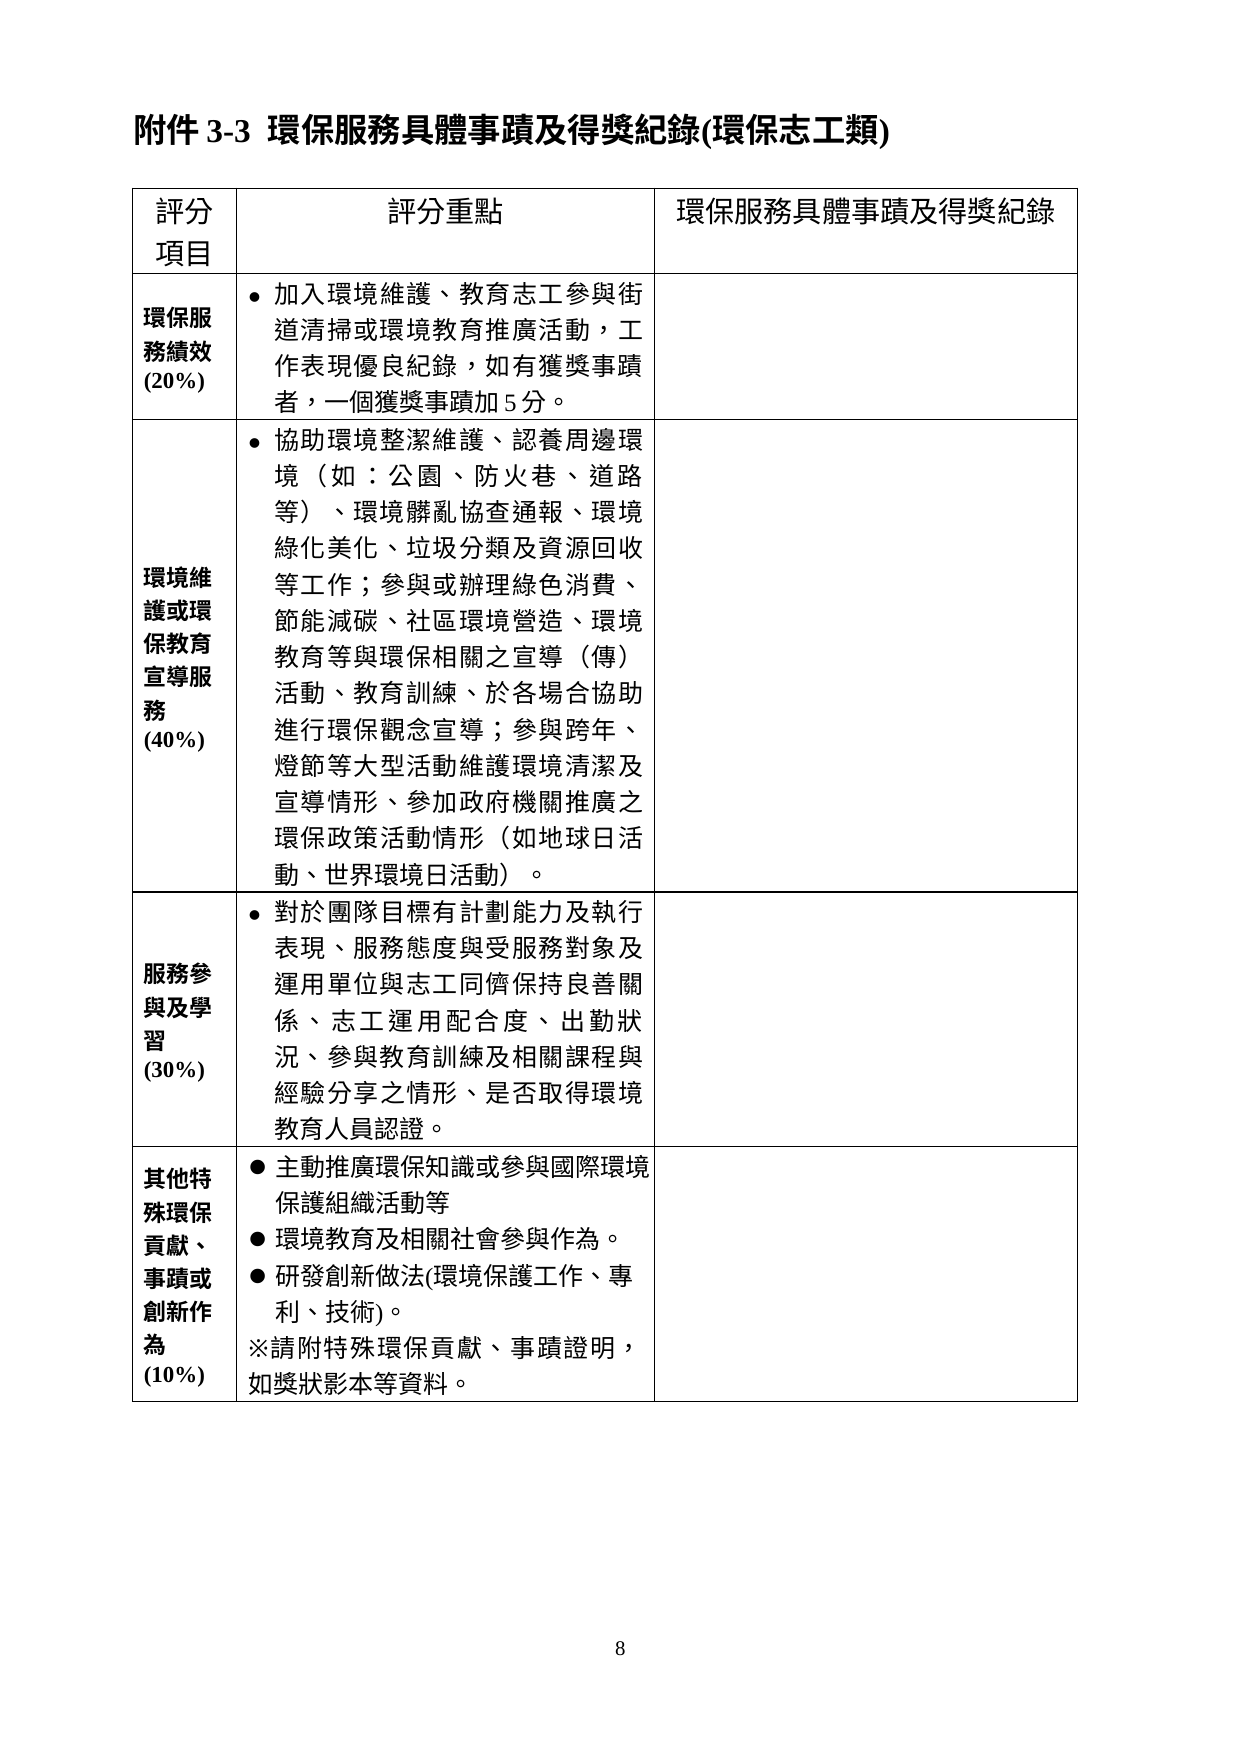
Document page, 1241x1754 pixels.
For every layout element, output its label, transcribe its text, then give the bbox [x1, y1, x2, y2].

table_cell 環保服務績效(20%) [133, 274, 236, 419]
table_cell 加入環境維護、教育志工參與街道清掃或環境教育推廣活動，工作表現優良紀錄，如有獲獎事蹟者，一個獲獎事蹟加5分。 [237, 274, 654, 419]
table_cell [655, 893, 1077, 1146]
table_cell 對於團隊目標有計劃能力及執行表現、服務態度與受服務對象及運用單位與志工同儕保持良善關係、志工運用配合度、出勤狀況、參與教育訓練及相關課程與經驗分享之情形、是否取得環境教育人員認證。 [237, 893, 654, 1146]
table_cell 其他特殊環保貢獻、事蹟或創新作為(10%) [133, 1147, 236, 1401]
table_cell 協助環境整潔維護、認養周邊環境（如：公園、防火巷、道路等）、環境髒亂協查通報、環境綠化美化、垃圾分類及資源回收等工作；參與或辦理綠色消費、節能減碳、社區環境營造、環境教育等與環保相關之宣導（傳）活動、教育訓練、於各場合協助進行環保觀念宣導；參與跨年、燈節等大型活動維護環境清潔及宣導情形、參加政府機關推廣之環保政策活動情形（如地球日活動、世界環境日活動）。 [237, 420, 654, 891]
table_cell [655, 1147, 1077, 1401]
table_cell 服務參與及學習(30%) [133, 893, 236, 1146]
table_header 評分重點 [237, 189, 654, 273]
table_header 評分項目 [133, 189, 236, 273]
table_cell [655, 420, 1077, 891]
table_cell 環境維護或環保教育宣導服務(40%) [133, 420, 236, 891]
table_cell 主動推廣環保知識或參與國際環境保護組織活動等 環境教育及相關社會參與作為。 研發創新做法(環境保護工作、專利、技術)。 ※請附特殊環保貢獻、事蹟證明，如獎狀影本等資料。 [237, 1147, 654, 1401]
table_header 環保服務具體事蹟及得獎紀錄 [655, 189, 1077, 273]
table_cell [655, 274, 1077, 419]
text 附件3-3 環保服務具體事蹟及得獎紀錄(環保志工類) [133, 112, 1092, 150]
